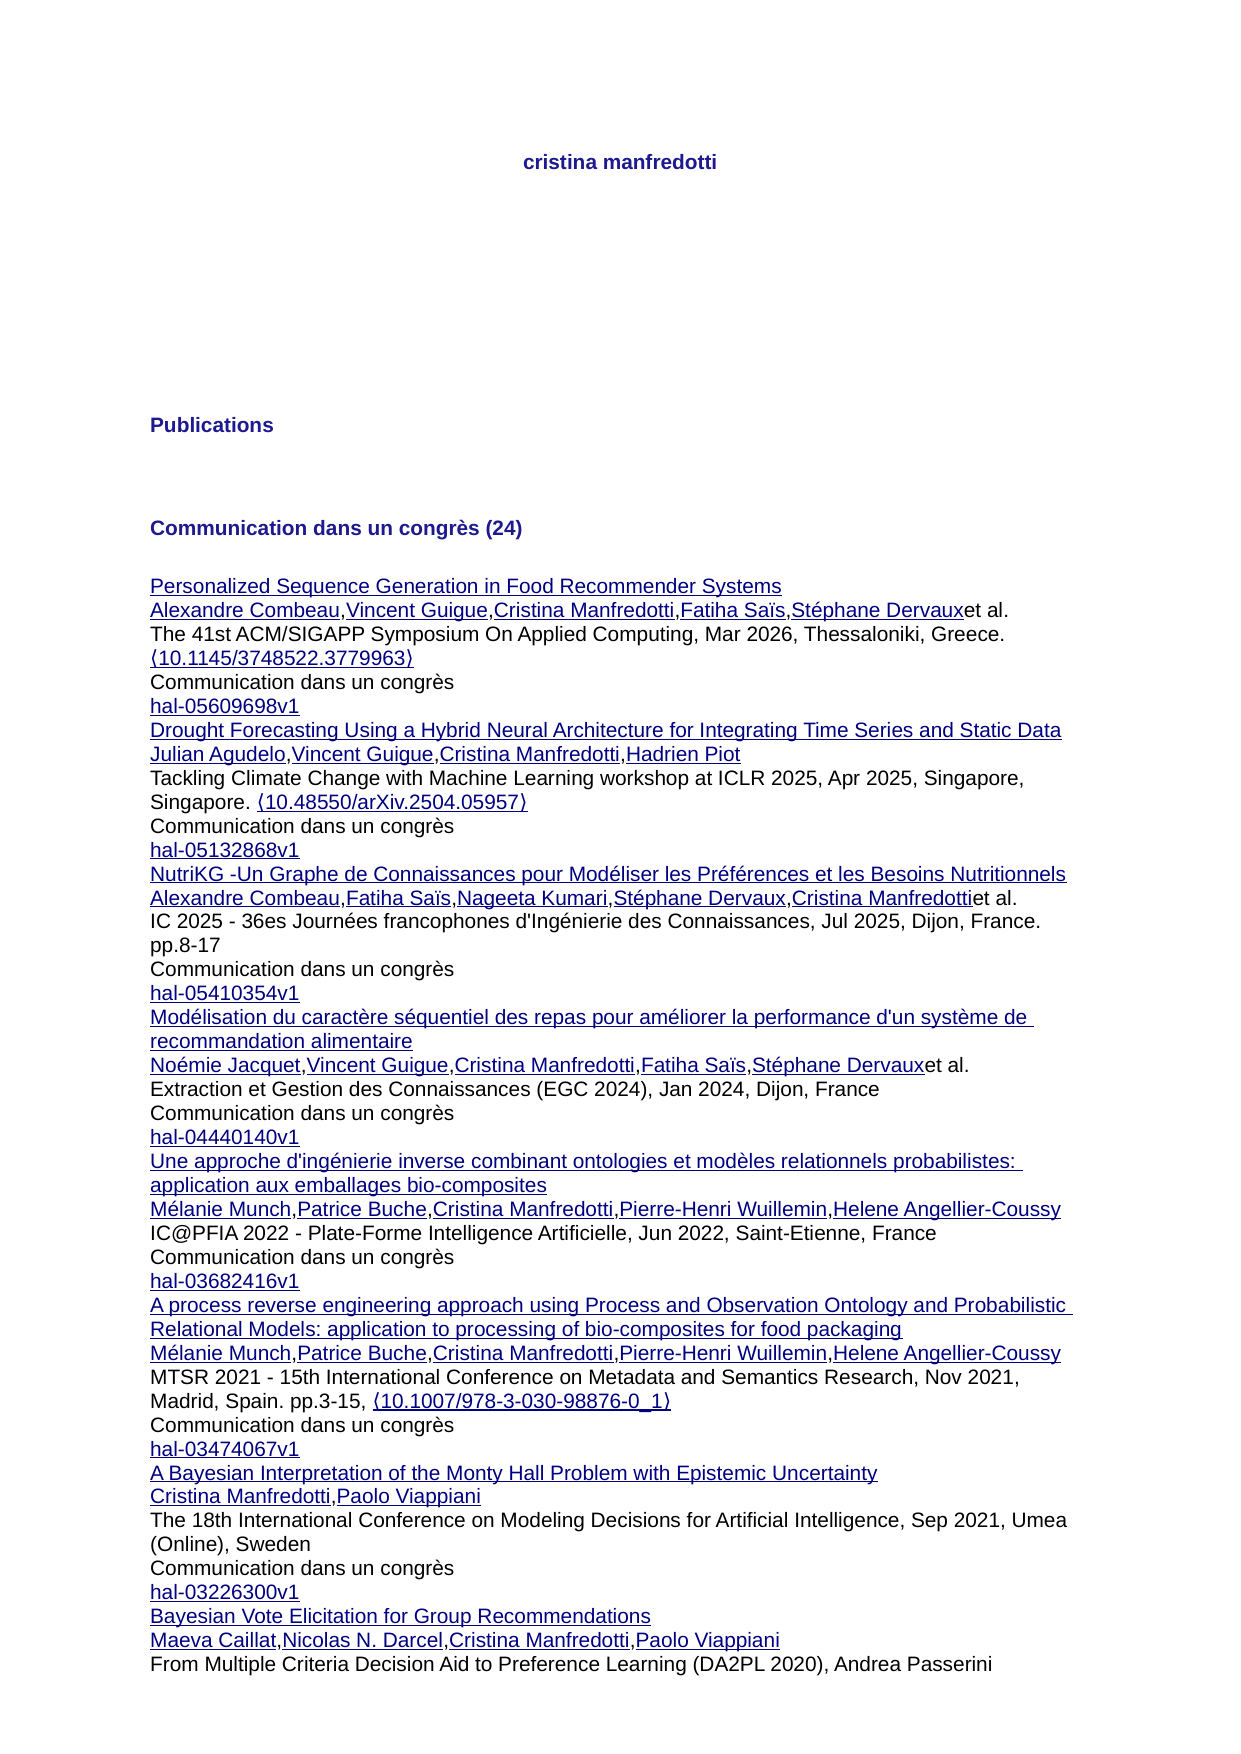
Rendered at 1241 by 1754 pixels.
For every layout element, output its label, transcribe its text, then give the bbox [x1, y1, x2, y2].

table_cell Une approche d'ingénierie inverse combinant ontologies et modèles relationnels probabilistes: application aux emballages bio-composites Mélanie Munch,Patrice Buche,Cristina Manfredotti,Pierre-Henri Wuillemin,Helene Angellier-Coussy IC@PFIA 2022 - Plate-Forme Intelligence Artificielle, Jun 2022, Saint-Etienne, France Communication dans un congrès hal-03682416v1 [150, 1149, 1090, 1293]
table_cell A Bayesian Interpretation of the Monty Hall Problem with Epistemic Uncertainty Cristina Manfredotti,Paolo Viappiani The 18th International Conference on Modeling Decisions for Artificial Intelligence, Sep 2021, Umea (Online), Sweden Communication dans un congrès hal-03226300v1 [150, 1460, 1090, 1604]
table_cell NutriKG -Un Graphe de Connaissances pour Modéliser les Préférences et les Besoins Nutritionnels Alexandre Combeau,Fatiha Saïs,Nageeta Kumari,Stéphane Dervaux,Cristina Manfredottiet al. IC 2025 - 36es Journées francophones d'Ingénierie des Connaissances, Jul 2025, Dijon, France. pp.8-17 Communication dans un congrès hal-05410354v1 [150, 861, 1090, 1005]
table_cell Modélisation du caractère séquentiel des repas pour améliorer la performance d'un système de recommandation alimentaire Noémie Jacquet,Vincent Guigue,Cristina Manfredotti,Fatiha Saïs,Stéphane Dervauxet al. Extraction et Gestion des Connaissances (EGC 2024), Jan 2024, Dijon, France Communication dans un congrès hal-04440140v1 [150, 1005, 1090, 1149]
table_header Personalized Sequence Generation in Food Recommender Systems Alexandre Combeau,Vincent Guigue,Cristina Manfredotti,Fatiha Saïs,Stéphane Dervauxet al. The 41st ACM/SIGAPP Symposium On Applied Computing, Mar 2026, Thessaloniki, Greece. ⟨10.1145/3748522.3779963⟩ Communication dans un congrès hal-05609698v1 [150, 574, 1090, 718]
table_cell Drought Forecasting Using a Hybrid Neural Architecture for Integrating Time Series and Static Data Julian Agudelo,Vincent Guigue,Cristina Manfredotti,Hadrien Piot Tackling Climate Change with Machine Learning workshop at ICLR 2025, Apr 2025, Singapore, Singapore. ⟨10.48550/arXiv.2504.05957⟩ Communication dans un congrès hal-05132868v1 [150, 718, 1090, 861]
table_cell A process reverse engineering approach using Process and Observation Ontology and Probabilistic Relational Models: application to processing of bio-composites for food packaging Mélanie Munch,Patrice Buche,Cristina Manfredotti,Pierre-Henri Wuillemin,Helene Angellier-Coussy MTSR 2021 - 15th International Conference on Metadata and Semantics Research, Nov 2021, Madrid, Spain. pp.3-15, ⟨10.1007/978-3-030-98876-0_1⟩ Communication dans un congrès hal-03474067v1 [150, 1293, 1090, 1460]
table_cell Bayesian Vote Elicitation for Group Recommendations Maeva Caillat,Nicolas N. Darcel,Cristina Manfredotti,Paolo Viappiani From Multiple Criteria Decision Aid to Preference Learning (DA2PL 2020), Andrea Passerini [150, 1604, 1090, 1676]
subtitle cristina manfredotti [150, 150, 1090, 174]
subtitle Publications [150, 412, 1090, 436]
subtitle Communication dans un congrès (24) [150, 516, 1090, 539]
